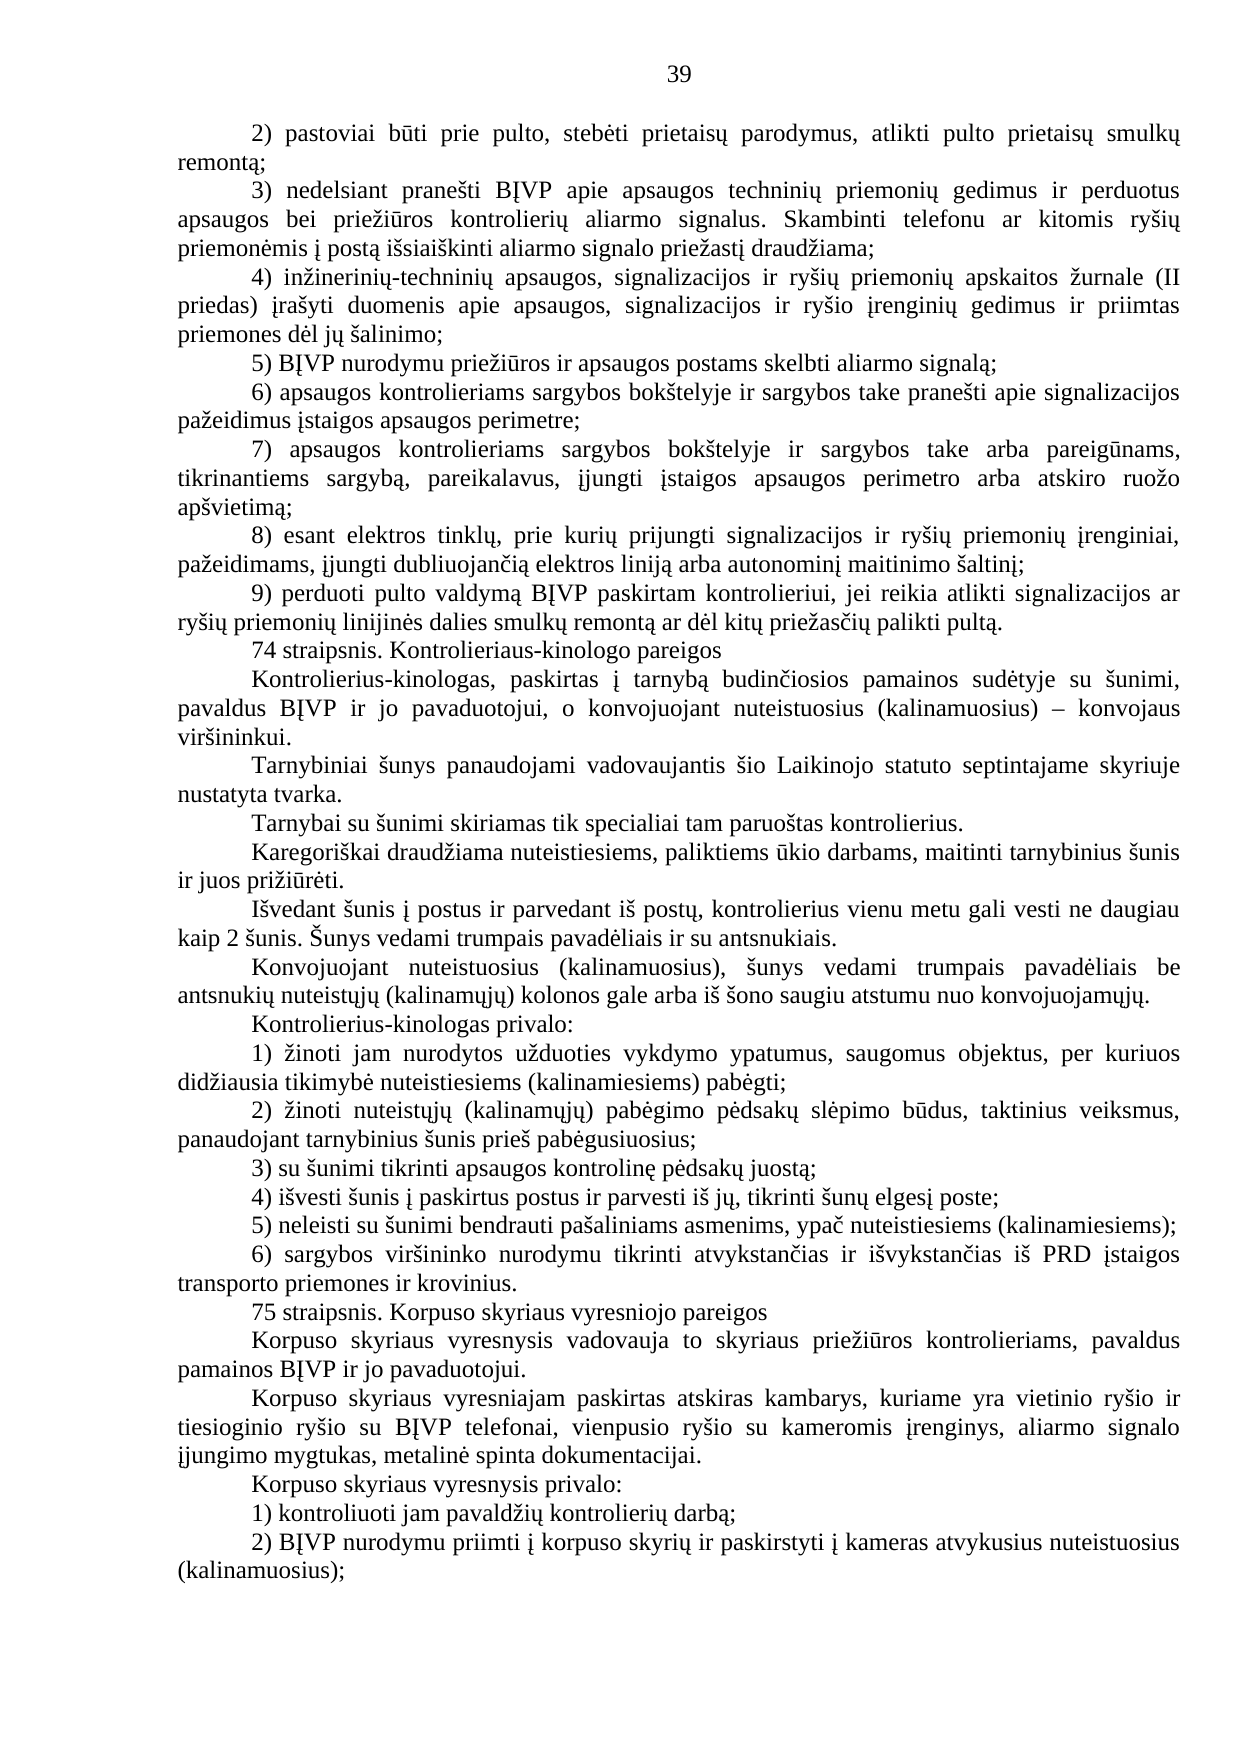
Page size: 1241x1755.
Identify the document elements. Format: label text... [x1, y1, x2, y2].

text Korpuso skyriaus vyresniajam paskirtas atskiras kambarys, kuriame yra vietinio ryšio ir tiesioginio ryšio su BĮVP telefonai, vienpusio ryšio su kameromis įrenginys, aliarmo signalo įjungimo mygtukas, metalinė spinta dokumentacijai. [177, 1383, 1181, 1469]
text 5) neleisti su šunimi bendrauti pašaliniams asmenims, ypač nuteistiesiems (kalinamiesiems); [177, 1211, 1181, 1239]
text 2) pastoviai būti prie pulto, stebėti prietaisų parodymus, atlikti pulto prietaisų smulkų remontą; [177, 118, 1181, 176]
text 74 straipsnis. Kontrolieriaus-kinologo pareigos [177, 636, 1181, 664]
text Konvojuojant nuteistuosius (kalinamuosius), šunys vedami trumpais pavadėliais be antsnukių nuteistųjų (kalinamųjų) kolonos gale arba iš šono saugiu atstumu nuo konvojuojamųjų. [177, 952, 1181, 1009]
text 3) su šunimi tikrinti apsaugos kontrolinę pėdsakų juostą; [177, 1153, 1181, 1182]
text 2) BĮVP nurodymu priimti į korpuso skyrių ir paskirstyti į kameras atvykusius nuteistuosius (kalinamuosius); [177, 1527, 1181, 1584]
text Tarnybiniai šunys panaudojami vadovaujantis šio Laikinojo statuto septintajame skyriuje nustatyta tvarka. [177, 751, 1181, 808]
text Korpuso skyriaus vyresnysis vadovauja to skyriaus priežiūros kontrolieriams, pavaldus pamainos BĮVP ir jo pavaduotojui. [177, 1326, 1181, 1383]
text Kontrolierius-kinologas, paskirtas į tarnybą budinčiosios pamainos sudėtyje su šunimi, pavaldus BĮVP ir jo pavaduotojui, o konvojuojant nuteistuosius (kalinamuosius) – konvojaus viršininkui. [177, 664, 1181, 751]
text 3) nedelsiant pranešti BĮVP apie apsaugos techninių priemonių gedimus ir perduotus apsaugos bei priežiūros kontrolierių aliarmo signalus. Skambinti telefonu ar kitomis ryšių priemonėmis į postą išsiaiškinti aliarmo signalo priežastį draudžiama; [177, 176, 1181, 262]
text 9) perduoti pulto valdymą BĮVP paskirtam kontrolieriui, jei reikia atlikti signalizacijos ar ryšių priemonių linijinės dalies smulkų remontą ar dėl kitų priežasčių palikti pultą. [177, 578, 1181, 636]
text 75 straipsnis. Korpuso skyriaus vyresniojo pareigos [177, 1297, 1181, 1326]
text 1) kontroliuoti jam pavaldžių kontrolierių darbą; [177, 1498, 1181, 1527]
text 8) esant elektros tinklų, prie kurių prijungti signalizacijos ir ryšių priemonių įrenginiai, pažeidimams, įjungti dubliuojančią elektros liniją arba autonominį maitinimo šaltinį; [177, 521, 1181, 578]
text 1) žinoti jam nurodytos užduoties vykdymo ypatumus, saugomus objektus, per kuriuos didžiausia tikimybė nuteistiesiems (kalinamiesiems) pabėgti; [177, 1038, 1181, 1096]
text 5) BĮVP nurodymu priežiūros ir apsaugos postams skelbti aliarmo signalą; [177, 348, 1181, 377]
text Karegoriškai draudžiama nuteistiesiems, paliktiems ūkio darbams, maitinti tarnybinius šunis ir juos prižiūrėti. [177, 837, 1181, 894]
text 7) apsaugos kontrolieriams sargybos bokštelyje ir sargybos take arba pareigūnams, tikrinantiems sargybą, pareikalavus, įjungti įstaigos apsaugos perimetro arba atskiro ruožo apšvietimą; [177, 434, 1181, 521]
text Korpuso skyriaus vyresnysis privalo: [177, 1469, 1181, 1498]
text Išvedant šunis į postus ir parvedant iš postų, kontrolierius vienu metu gali vesti ne daugiau kaip 2 šunis. Šunys vedami trumpais pavadėliais ir su antsnukiais. [177, 894, 1181, 952]
text Tarnybai su šunimi skiriamas tik specialiai tam paruoštas kontrolierius. [177, 808, 1181, 837]
text 4) inžinerinių-techninių apsaugos, signalizacijos ir ryšių priemonių apskaitos žurnale (II priedas) įrašyti duomenis apie apsaugos, signalizacijos ir ryšio įrenginių gedimus ir priimtas priemones dėl jų šalinimo; [177, 262, 1181, 348]
text Kontrolierius-kinologas privalo: [177, 1009, 1181, 1038]
text 2) žinoti nuteistųjų (kalinamųjų) pabėgimo pėdsakų slėpimo būdus, taktinius veiksmus, panaudojant tarnybinius šunis prieš pabėgusiuosius; [177, 1096, 1181, 1153]
text 4) išvesti šunis į paskirtus postus ir parvesti iš jų, tikrinti šunų elgesį poste; [177, 1182, 1181, 1211]
text 6) sargybos viršininko nurodymu tikrinti atvykstančias ir išvykstančias iš PRD įstaigos transporto priemones ir krovinius. [177, 1239, 1181, 1297]
text 6) apsaugos kontrolieriams sargybos bokštelyje ir sargybos take pranešti apie signalizacijos pažeidimus įstaigos apsaugos perimetre; [177, 377, 1181, 434]
